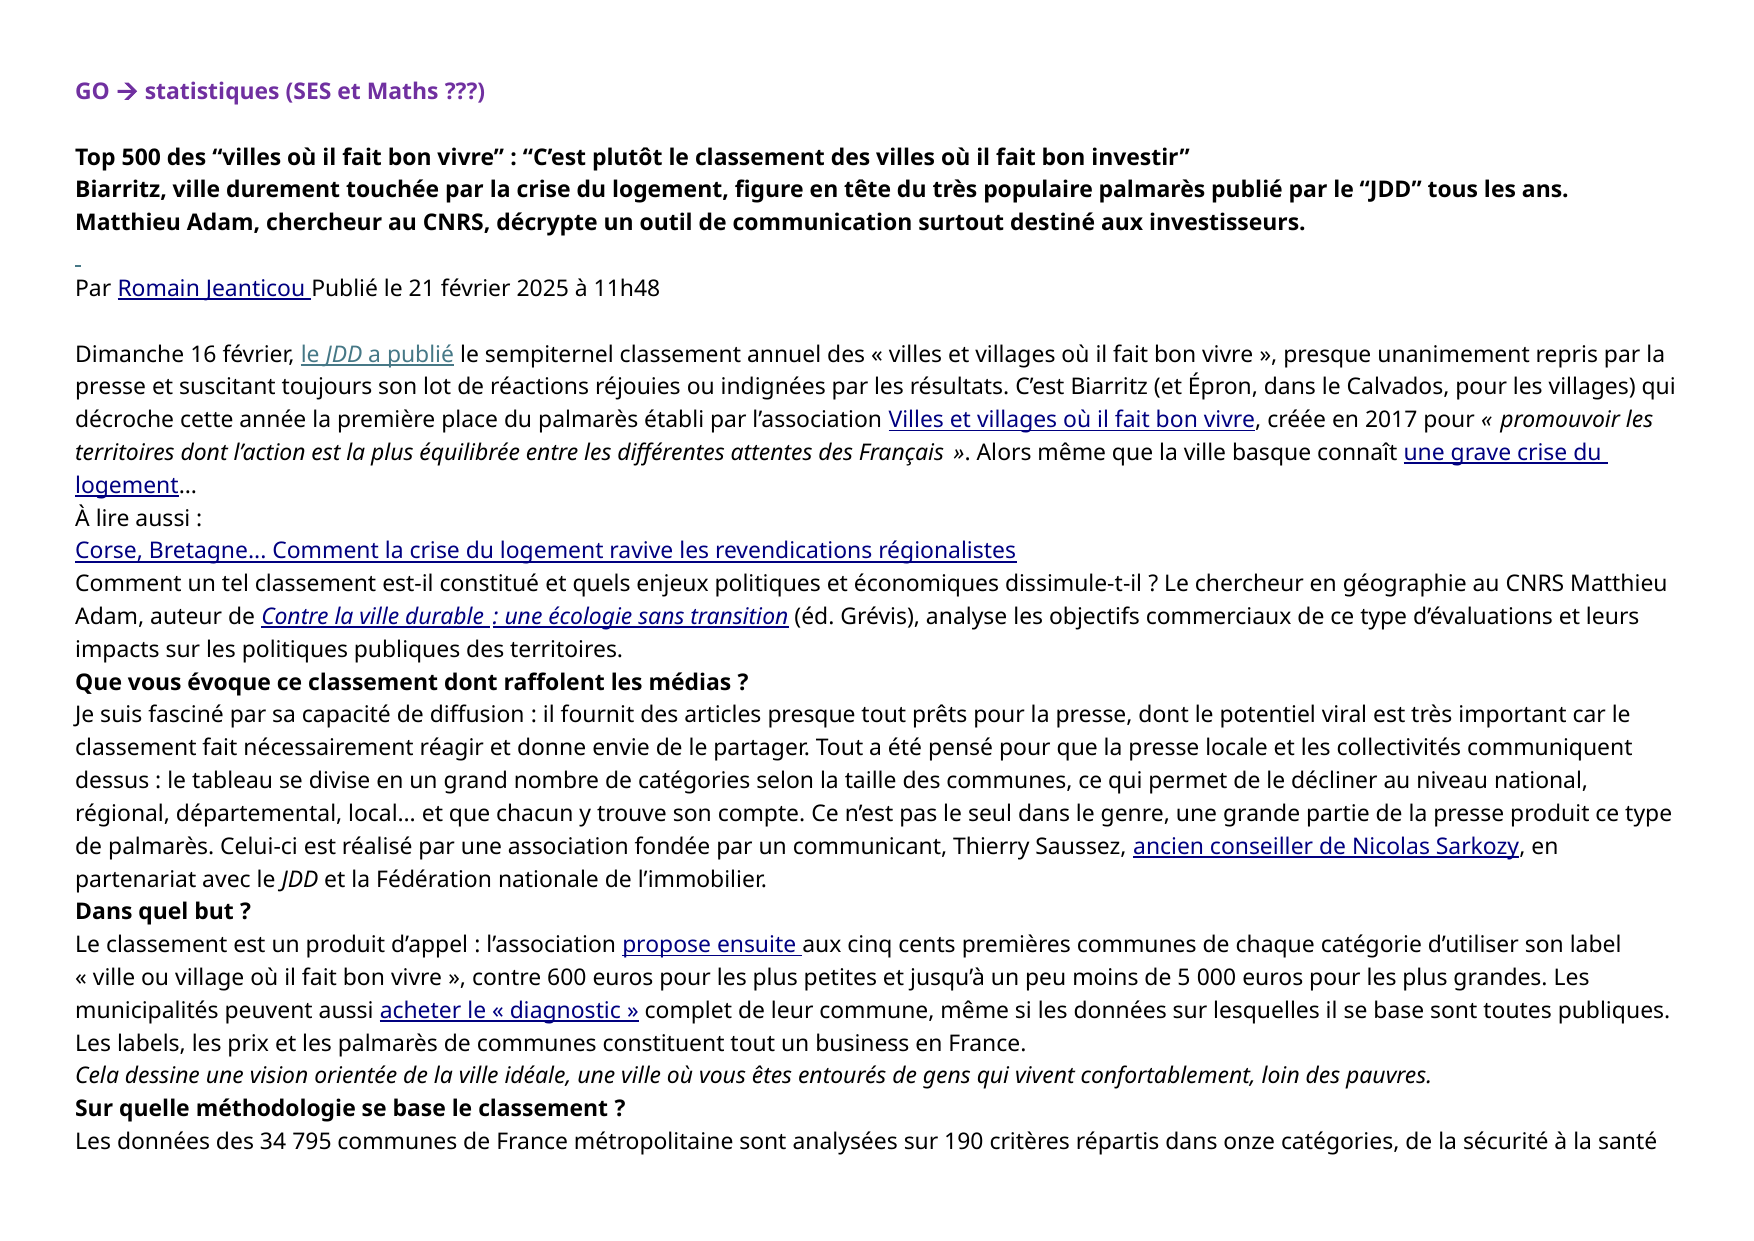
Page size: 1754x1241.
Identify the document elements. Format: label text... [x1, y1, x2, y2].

text Cela dessine une vision orientée de la ville idéale, une ville où vous êtes entourés de gens qui vivent confortablement, loin des pauvres. [75, 1059, 1679, 1091]
text Dimanche 16 février, le JDD a publié le sempiternel classement annuel des « villes et villages où il fait bon vivre », presque unanimement repris par la presse et suscitant toujours son lot de réactions réjouies ou indignées par les résultats. C’est Biarritz (et Épron, dans le Calvados, pour les villages) qui décroche cette année la première place du palmarès établi par l’association Villes et villages où il fait bon vivre, créée en 2017 pour « promouvoir les territoires dont l’action est la plus équilibrée entre les différentes attentes des Français ». Alors même que la ville basque connaît une grave crise du logement… [75, 337, 1679, 500]
text Top 500 des “villes où il fait bon vivre” : “C’est plutôt le classement des villes où il fait bon investir” [75, 141, 1679, 172]
text GO  statistiques (SES et Maths ???) [75, 75, 1679, 106]
text Que vous évoque ce classement dont raffolent les médias ? Je suis fasciné par sa capacité de diffusion : il fournit des articles presque tout prêts pour la presse, dont le potentiel viral est très important car le classement fait nécessairement réagir et donne envie de le partager. Tout a été pensé pour que la presse locale et les collectivités communiquent dessus : le tableau se divise en un grand nombre de catégories selon la taille des communes, ce qui permet de le décliner au niveau national, régional, départemental, local… et que chacun y trouve son compte. Ce n’est pas le seul dans le genre, une grande partie de la presse produit ce type de palmarès. Celui-ci est réalisé par une association fondée par un communicant, Thierry Saussez, ancien conseiller de Nicolas Sarkozy, en partenariat avec le JDD et la Fédération nationale de l’immobilier. [75, 666, 1679, 894]
text Comment un tel classement est-il constitué et quels enjeux politiques et économiques dissimule-t-il ? Le chercheur en géographie au CNRS Matthieu Adam, auteur de Contre la ville durable : une écologie sans transition (éd. Grévis), analyse les objectifs commerciaux de ce type d’évaluations et leurs impacts sur les politiques publiques des territoires. [75, 567, 1679, 664]
text Corse, Bretagne... Comment la crise du logement ravive les revendications régionalistes [75, 534, 1679, 566]
text Sur quelle méthodologie se base le classement ? Les données des 34 795 communes de France métropolitaine sont analysées sur 190 critères répartis dans onze catégories, de la sécurité à la santé [75, 1092, 1679, 1156]
text Dans quel but ? Le classement est un produit d’appel : l’association propose ensuite aux cinq cents premières communes de chaque catégorie d’utiliser son label « ville ou village où il fait bon vivre », contre 600 euros pour les plus petites et jusqu’à un peu moins de 5 000 euros pour les plus grandes. Les municipalités peuvent aussi acheter le « diagnostic » complet de leur commune, même si les données sur lesquelles il se base sont toutes publiques. Les labels, les prix et les palmarès de communes constituent tout un business en France. [75, 895, 1679, 1058]
text Par Romain Jeanticou Publié le 21 février 2025 à 11h48 [75, 272, 1679, 303]
text À lire aussi : [75, 502, 1679, 533]
text Biarritz, ville durement touchée par la crise du logement, figure en tête du très populaire palmarès publié par le “JDD” tous les ans. Matthieu Adam, chercheur au CNRS, décrypte un outil de communication surtout destiné aux investisseurs. [75, 173, 1679, 237]
